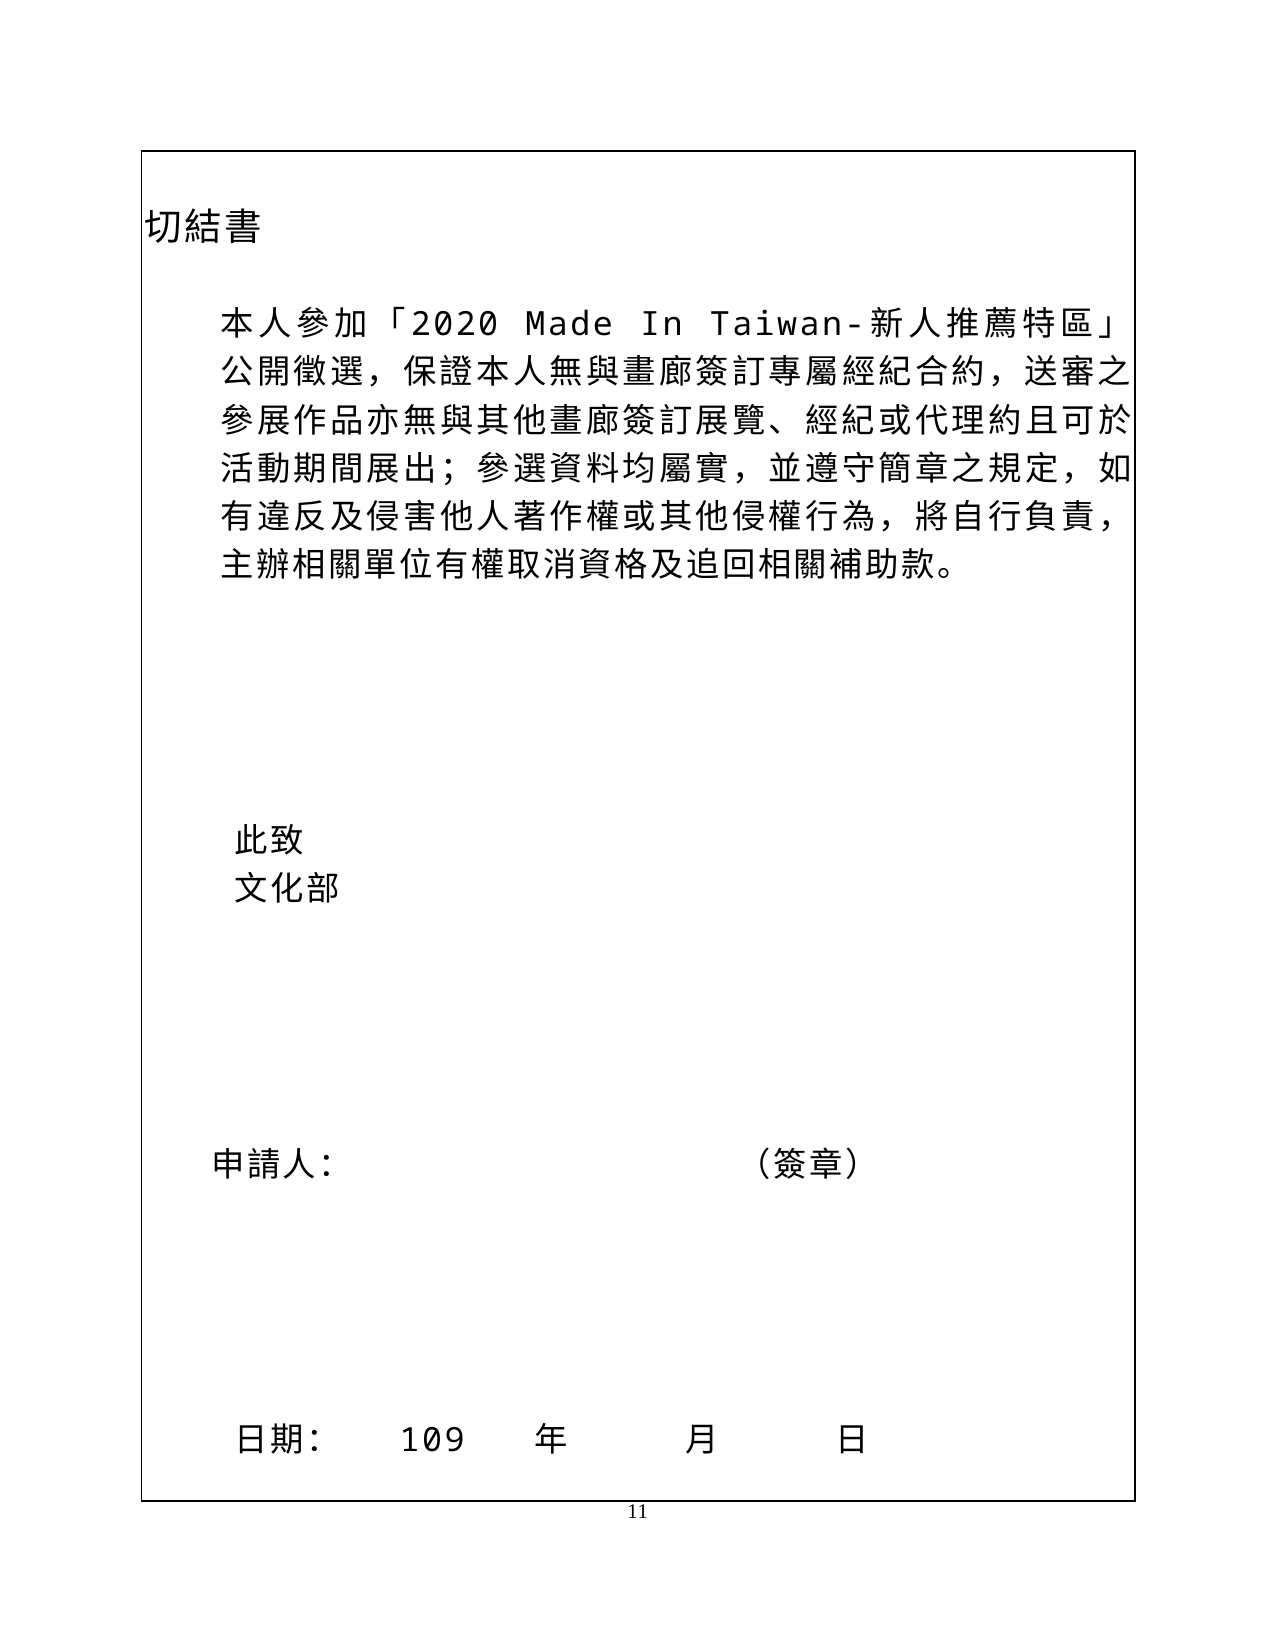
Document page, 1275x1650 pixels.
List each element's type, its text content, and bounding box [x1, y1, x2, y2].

table_header 切結書 本人參加「2020 Made In Taiwan-新人推薦特區」公開徵選，保證本人無與畫廊簽訂專屬經紀合約，送審之參展作品亦無與其他畫廊簽訂展覽、經紀或代理約且可於活動期間展出；參選資料均屬實，並遵守簡章之規定，如有違反及侵害他人著作權或其他侵權行為，將自行負責，主辦相關單位有權取消資格及追回相關補助款。 此致 文化部 申請人： （簽章） 日期： 109 年 月 日 [142, 152, 1134, 1500]
